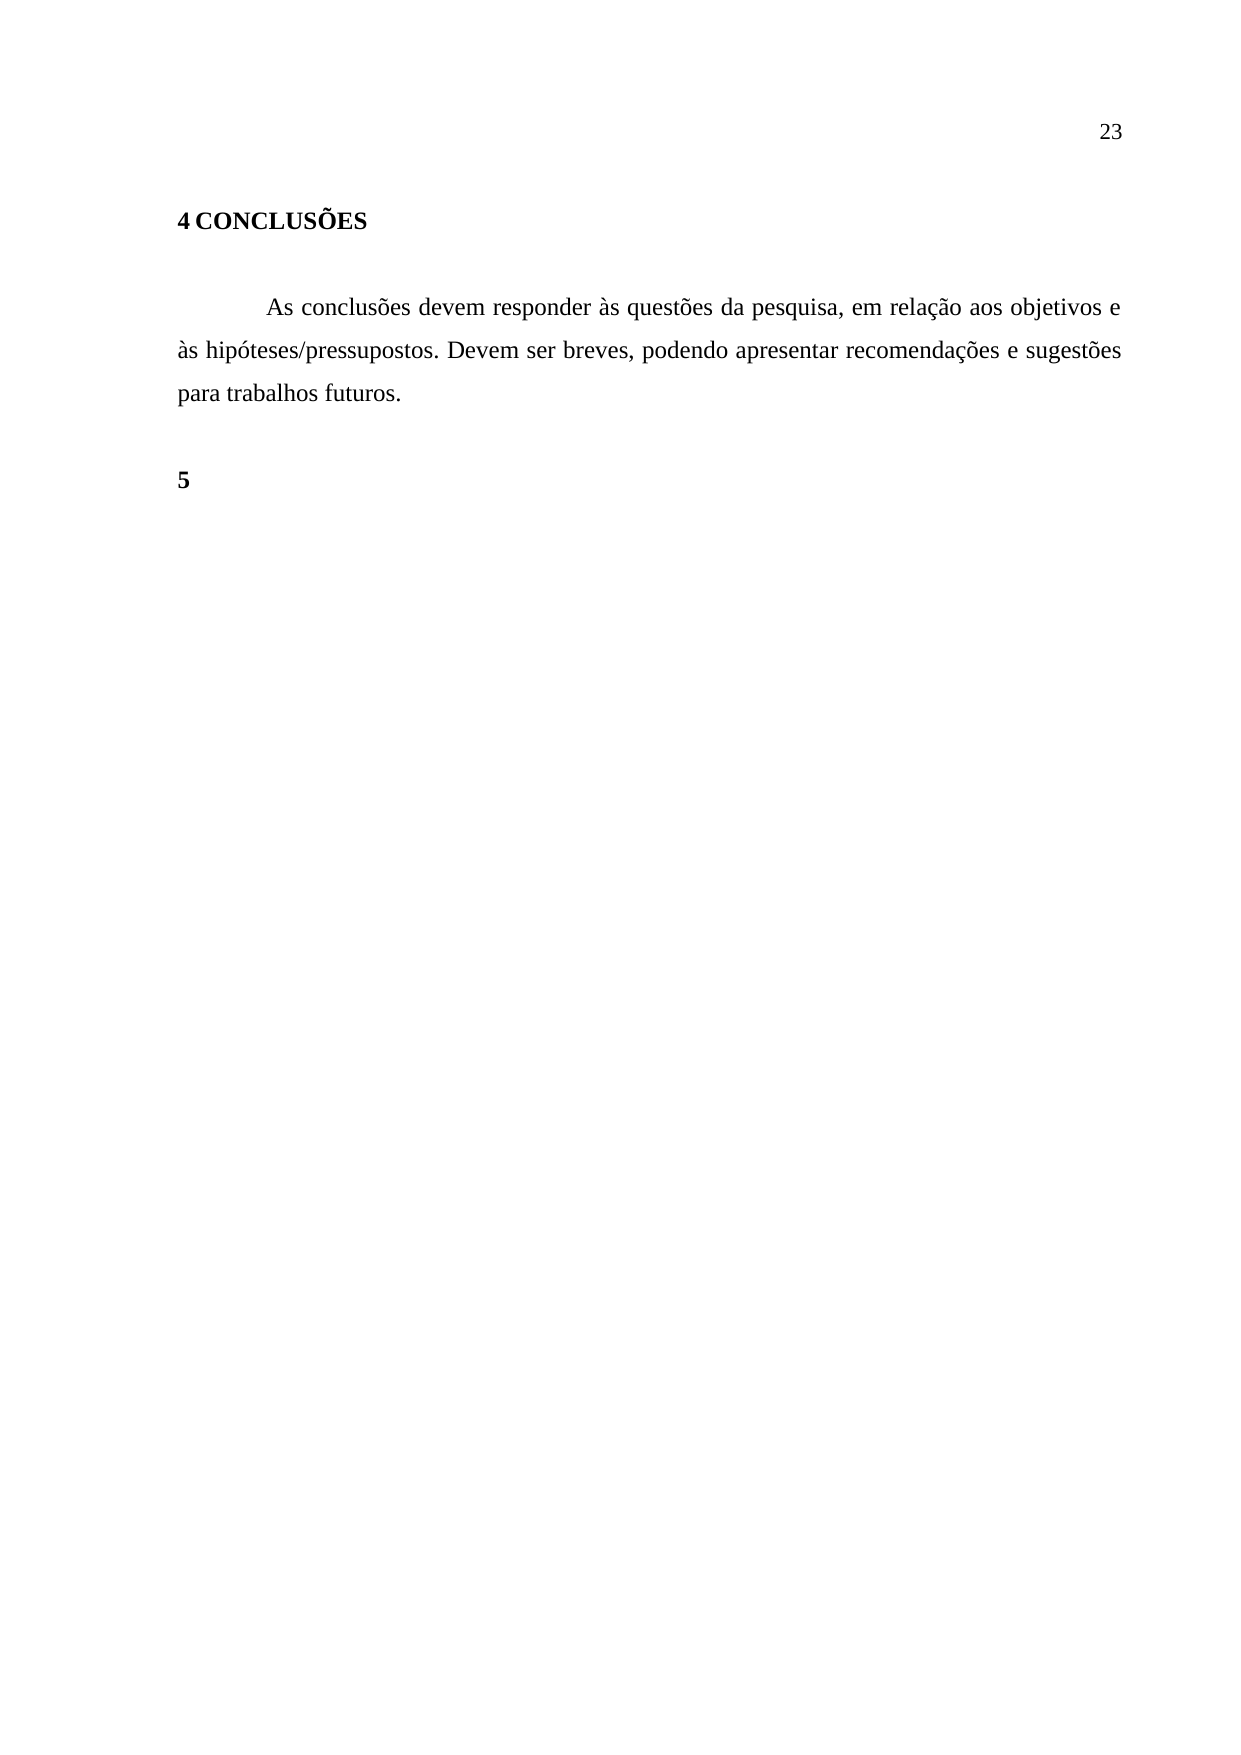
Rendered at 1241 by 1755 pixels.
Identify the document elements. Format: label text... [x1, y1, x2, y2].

text As conclusões devem responder às questões da pesquisa, em relação aos objetivos e às hipóteses/pressupostos. Devem ser breves, podendo apresentar recomendações e sugestões para trabalhos futuros. [177, 292, 1122, 407]
subtitle CONCLUSõES [177, 206, 1122, 235]
